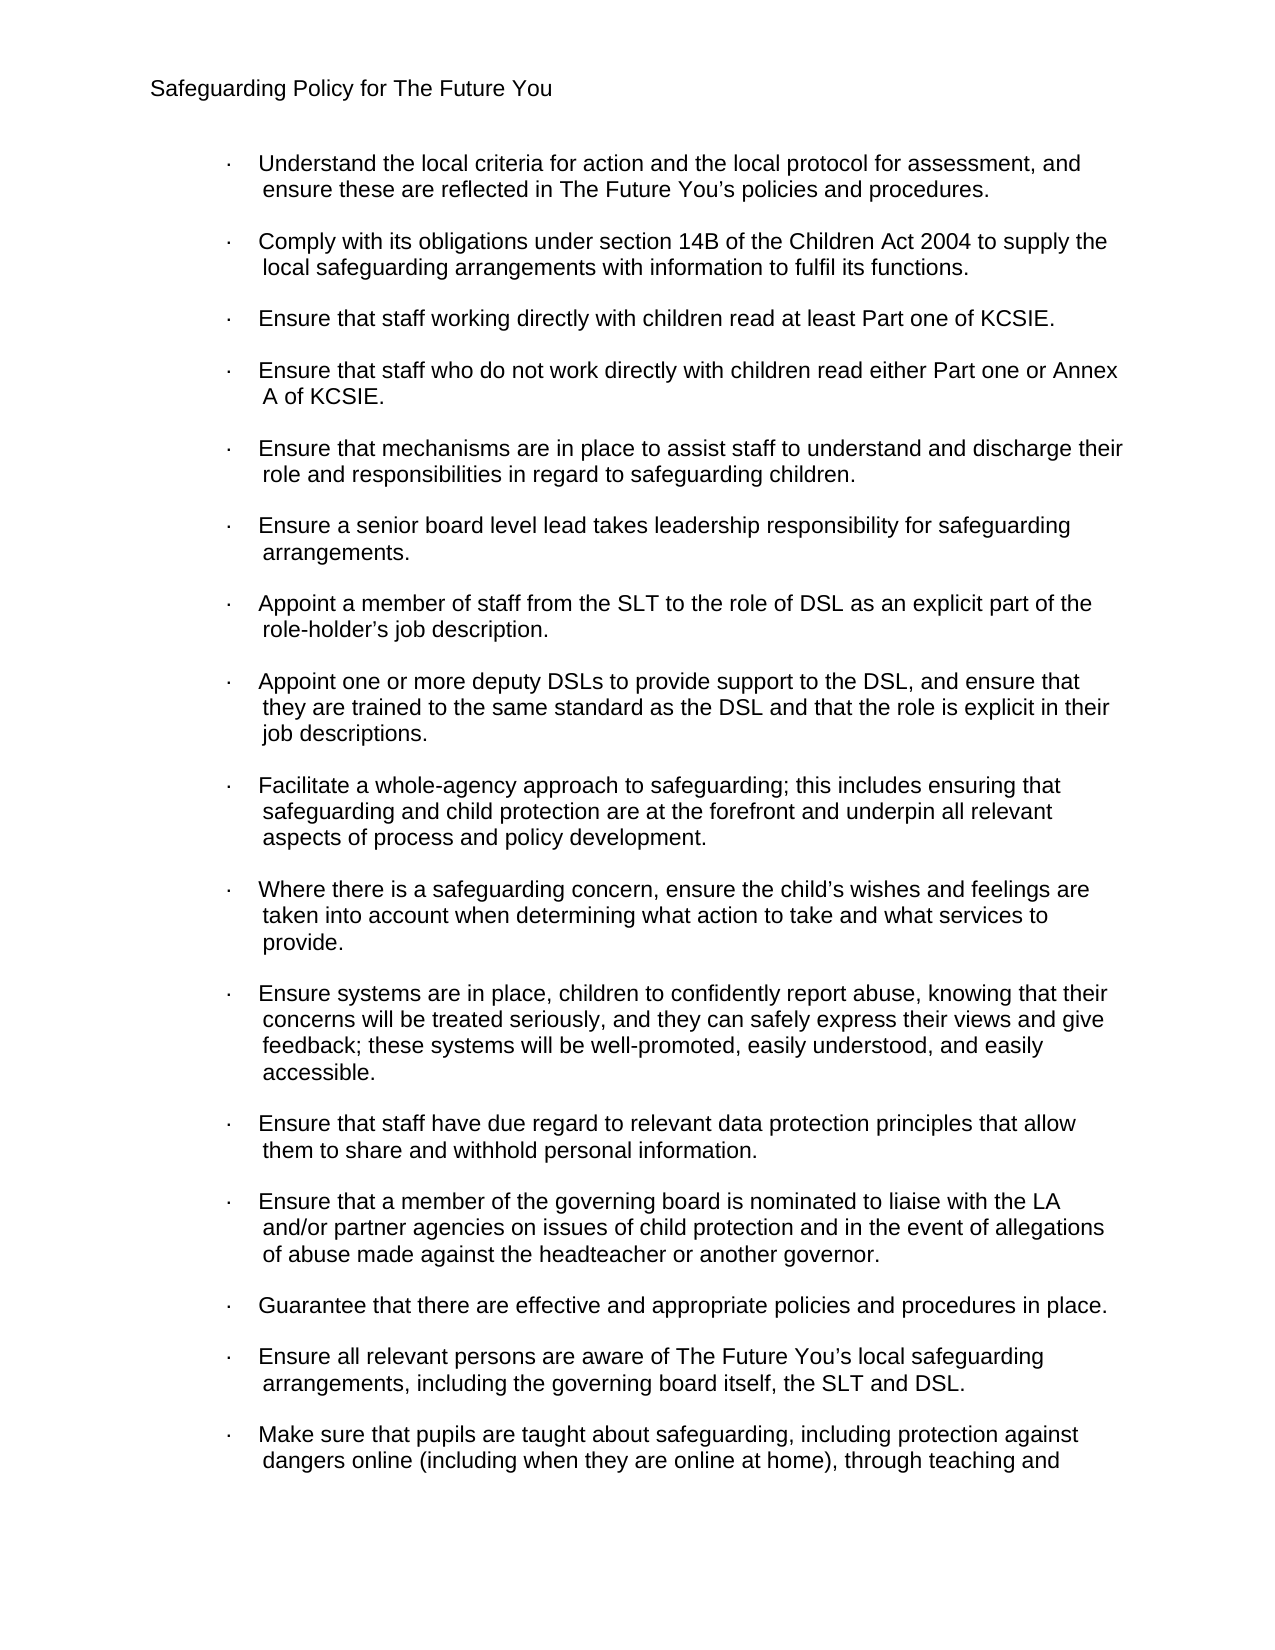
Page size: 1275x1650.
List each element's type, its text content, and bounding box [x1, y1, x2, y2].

text · Appoint one or more deputy DSLs to provide support to the DSL, and ensure that they are trained to the same standard as the DSL and that the role is explicit in their job descriptions. [225, 668, 1125, 747]
text · Understand the local criteria for action and the local protocol for assessment, and ensure these are reflected in The Future You’s policies and procedures. [225, 150, 1125, 203]
text · Appoint a member of staff from the SLT to the role of DSL as an explicit part of the role-holder’s job description. [225, 590, 1125, 643]
text · Ensure systems are in place, children to confidently report abuse, knowing that their concerns will be treated seriously, and they can safely express their views and give feedback; these systems will be well-promoted, easily understood, and easily accessible. [225, 980, 1125, 1085]
text · Ensure that staff who do not work directly with children read either Part one or Annex A of KCSIE. [225, 357, 1125, 409]
text · Guarantee that there are effective and appropriate policies and procedures in place. [225, 1292, 1125, 1318]
text · Where there is a safeguarding concern, ensure the child’s wishes and feelings are taken into account when determining what action to take and what services to provide. [225, 876, 1125, 955]
text · Ensure that mechanisms are in place to assist staff to understand and discharge their role and responsibilities in regard to safeguarding children. [225, 434, 1125, 487]
text · Ensure all relevant persons are aware of The Future You’s local safeguarding arrangements, including the governing board itself, the SLT and DSL. [225, 1343, 1125, 1396]
text · Facilitate a whole-agency approach to safeguarding; this includes ensuring that safeguarding and child protection are at the forefront and underpin all relevant aspects of process and policy development. [225, 772, 1125, 851]
text · Make sure that pupils are taught about safeguarding, including protection against dangers online (including when they are online at home), through teaching and [225, 1421, 1125, 1474]
text · Ensure a senior board level lead takes leadership responsibility for safeguarding arrangements. [225, 512, 1125, 565]
text · Ensure that staff have due regard to relevant data protection principles that allow them to share and withhold personal information. [225, 1110, 1125, 1163]
text · Comply with its obligations under section 14B of the Children Act 2004 to supply the local safeguarding arrangements with information to fulfil its functions. [225, 228, 1125, 280]
text · Ensure that staff working directly with children read at least Part one of KCSIE. [225, 305, 1125, 332]
text · Ensure that a member of the governing board is nominated to liaise with the LA and/or partner agencies on issues of child protection and in the event of allegations of abuse made against the headteacher or another governor. [225, 1188, 1125, 1267]
